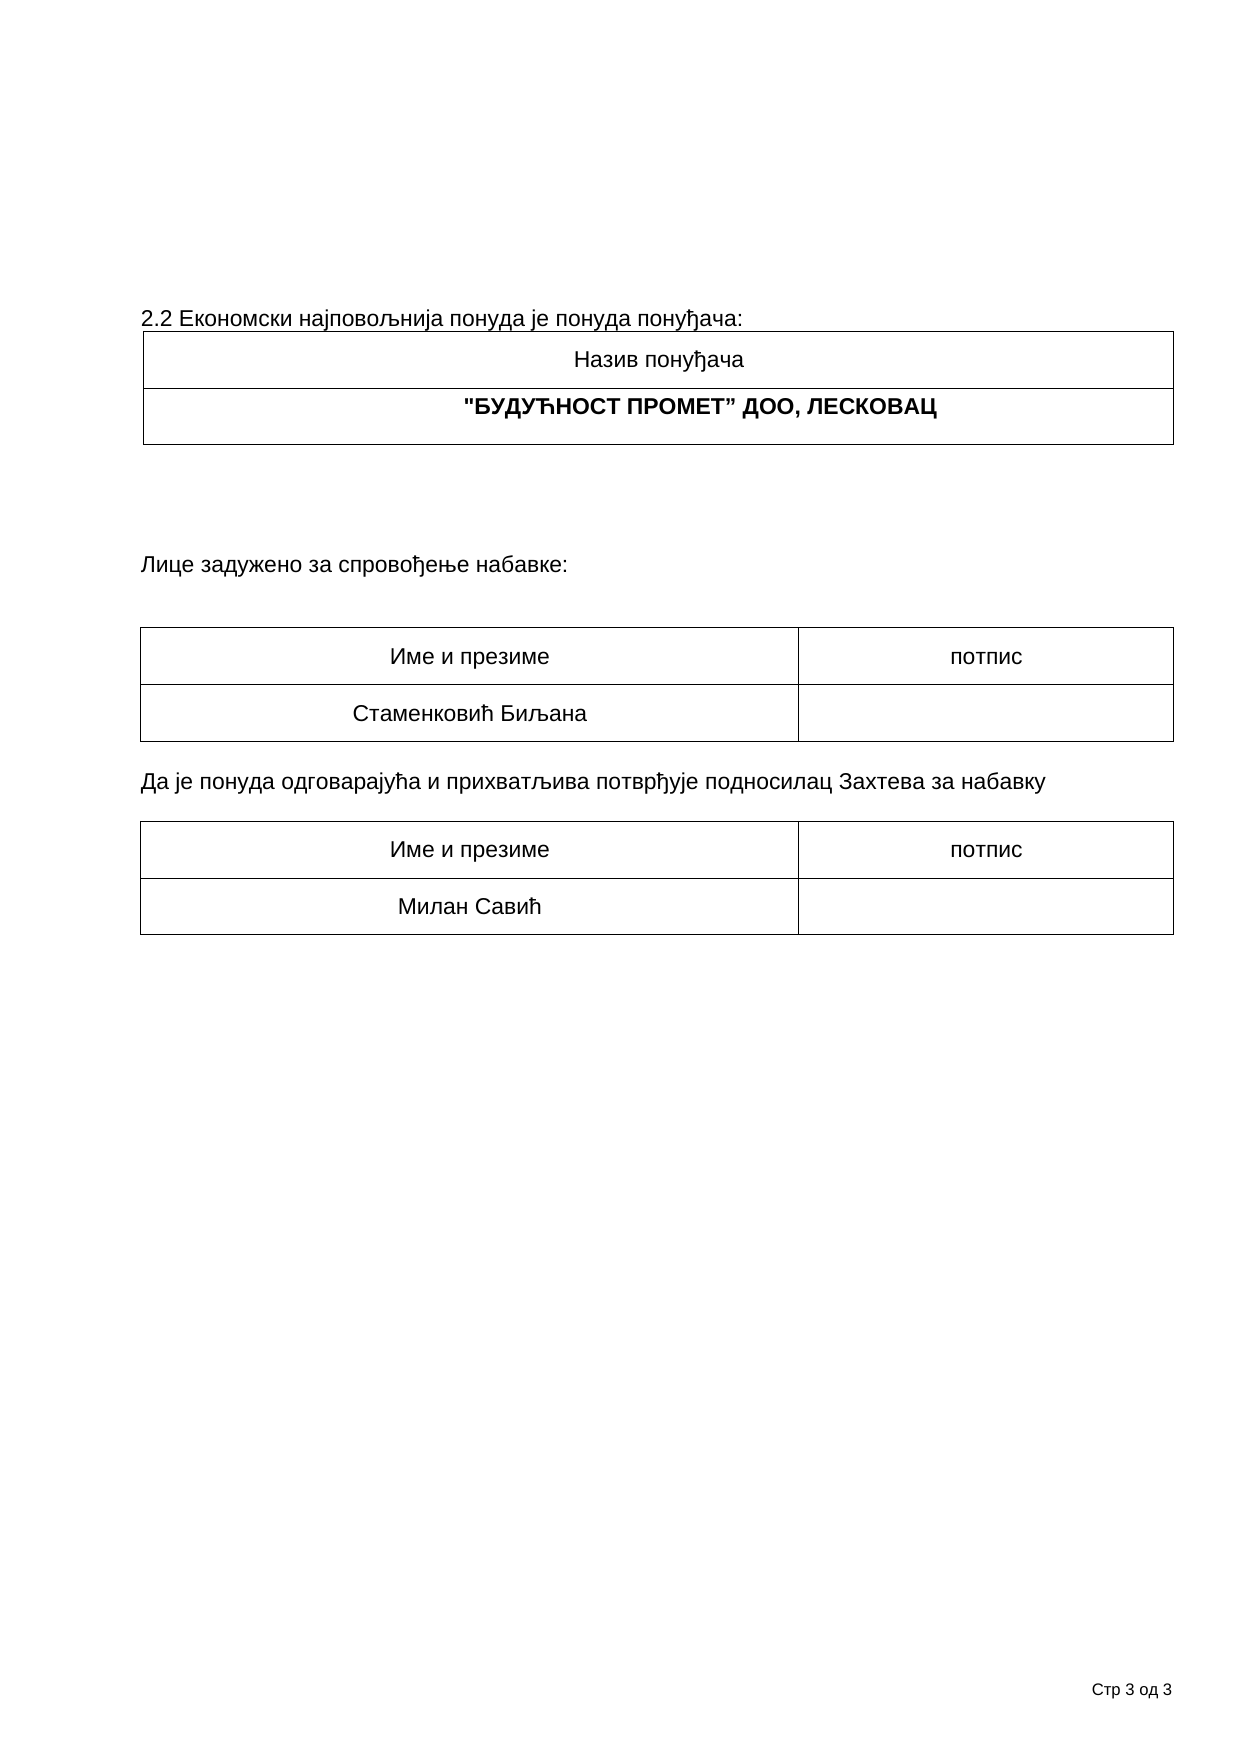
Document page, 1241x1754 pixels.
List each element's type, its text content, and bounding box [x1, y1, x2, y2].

table_header потпис [799, 822, 1173, 877]
text Да је понуда одговарајућа и прихватљива потврђује подносилац Захтева за набавку [141, 768, 1172, 794]
table_cell [799, 879, 1173, 934]
table_cell Милан Савић [141, 879, 798, 934]
text 2.2 Економски најповољнија понуда је понуда понуђача: [141, 304, 1172, 331]
table_header Име и презиме [141, 822, 798, 877]
table_cell [799, 685, 1173, 741]
table_header Назив понуђача [144, 332, 1173, 387]
table_cell Стаменковић Биљана [141, 685, 798, 741]
table_header потпис [799, 628, 1173, 684]
text Лице задужено за спровођење набавке: [141, 551, 1172, 577]
table_header Име и презиме [141, 628, 798, 684]
table_cell "БУДУЋНОСТ ПРОМЕТ” ДОО, ЛЕСКОВАЦ [144, 389, 1173, 444]
